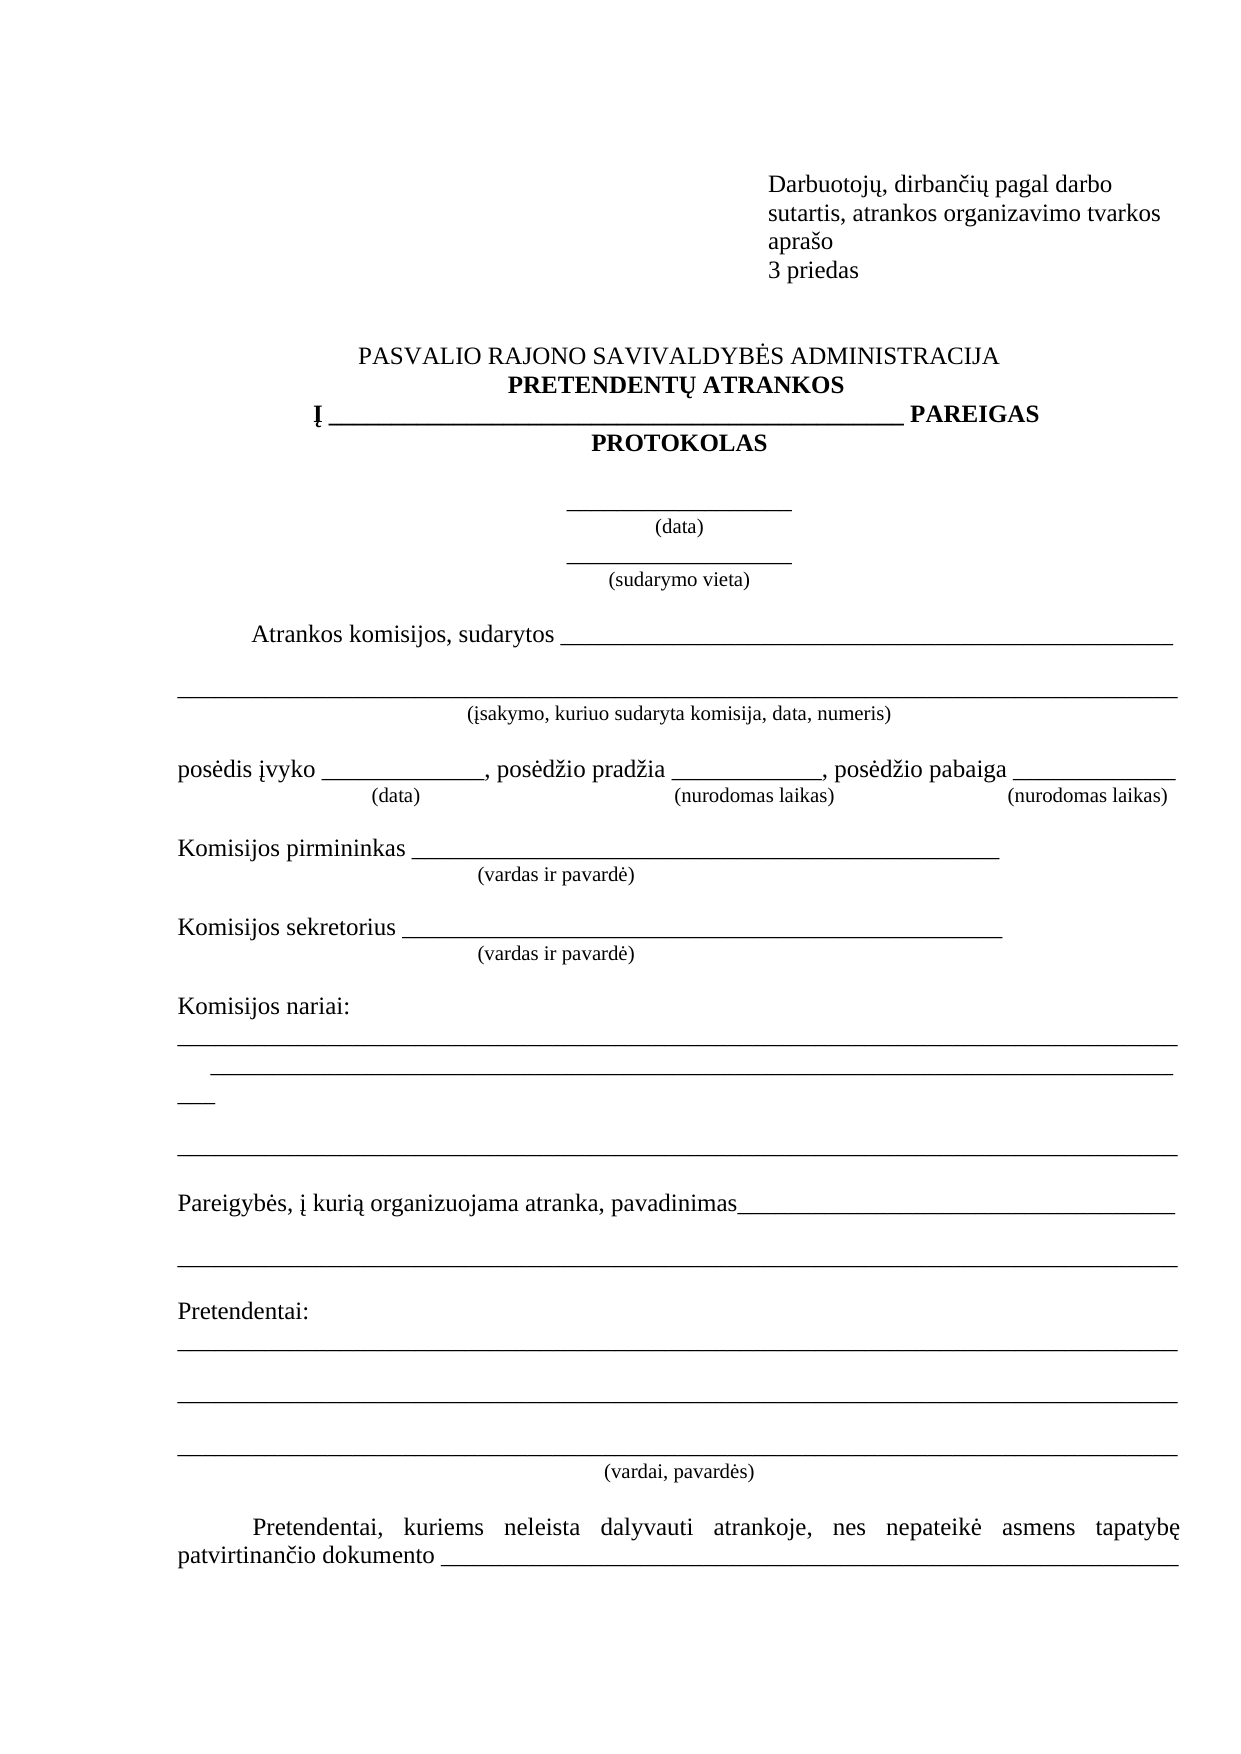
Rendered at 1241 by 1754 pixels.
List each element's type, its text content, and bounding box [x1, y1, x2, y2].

text ________________________________________________________________________________ [177, 1049, 1181, 1106]
text (sudarymo vieta) [177, 567, 1181, 591]
text Atrankos komisijos, sudarytos _________________________________________________ [177, 619, 1181, 648]
text sutartis, atrankos organizavimo tvarkos [768, 198, 1181, 226]
text posėdis įvyko _____________, posėdžio pradžia ____________, posėdžio pabaiga _____________ [177, 754, 1181, 783]
text PRETENDENTŲ ATRANKOS [177, 370, 1181, 399]
text (įsakymo, kuriuo sudaryta komisija, data, numeris) [177, 701, 1181, 725]
text Pretendentai: ________________________________________________________________________________ [177, 1296, 1181, 1353]
text Komisijos pirmininkas _______________________________________________ [177, 833, 1181, 862]
text Komisijos nariai: ________________________________________________________________________________ [177, 991, 1181, 1049]
text __________________ [177, 485, 1181, 514]
text Į ______________________________________________ PAREIGAS [177, 399, 1181, 428]
text ________________________________________________________________________________ [177, 672, 1181, 701]
text ________________________________________________________________________________ [177, 1377, 1181, 1406]
text PROTOKOLAS [177, 428, 1181, 456]
text (vardas ir pavardė) [177, 862, 1181, 886]
text __________________ [177, 538, 1181, 567]
text 3 priedas [768, 255, 1181, 284]
text (data) (nurodomas laikas) (nurodomas laikas) [177, 783, 1181, 807]
text (vardas ir pavardė) [177, 941, 1181, 965]
text ________________________________________________________________________________ [177, 1131, 1181, 1159]
text Komisijos sekretorius ________________________________________________ [177, 912, 1181, 941]
text Darbuotojų, dirbančių pagal darbo [768, 169, 1181, 198]
text aprašo [768, 226, 1181, 255]
text Pareigybės, į kurią organizuojama atranka, pavadinimas___________________________________ [177, 1188, 1181, 1217]
text (data) [177, 514, 1181, 538]
text PASVALIO RAJONO SAVIVALDYBĖS ADMINISTRACIJA [177, 341, 1181, 370]
text ________________________________________________________________________________ [177, 1430, 1181, 1459]
text (vardai, pavardės) [177, 1459, 1181, 1483]
text Pretendentai, kuriems neleista dalyvauti atrankoje, nes nepateikė asmens tapatybę patvirtinančio dokumento ___________________________________________________________ [177, 1512, 1181, 1569]
text ________________________________________________________________________________ [177, 1241, 1181, 1269]
